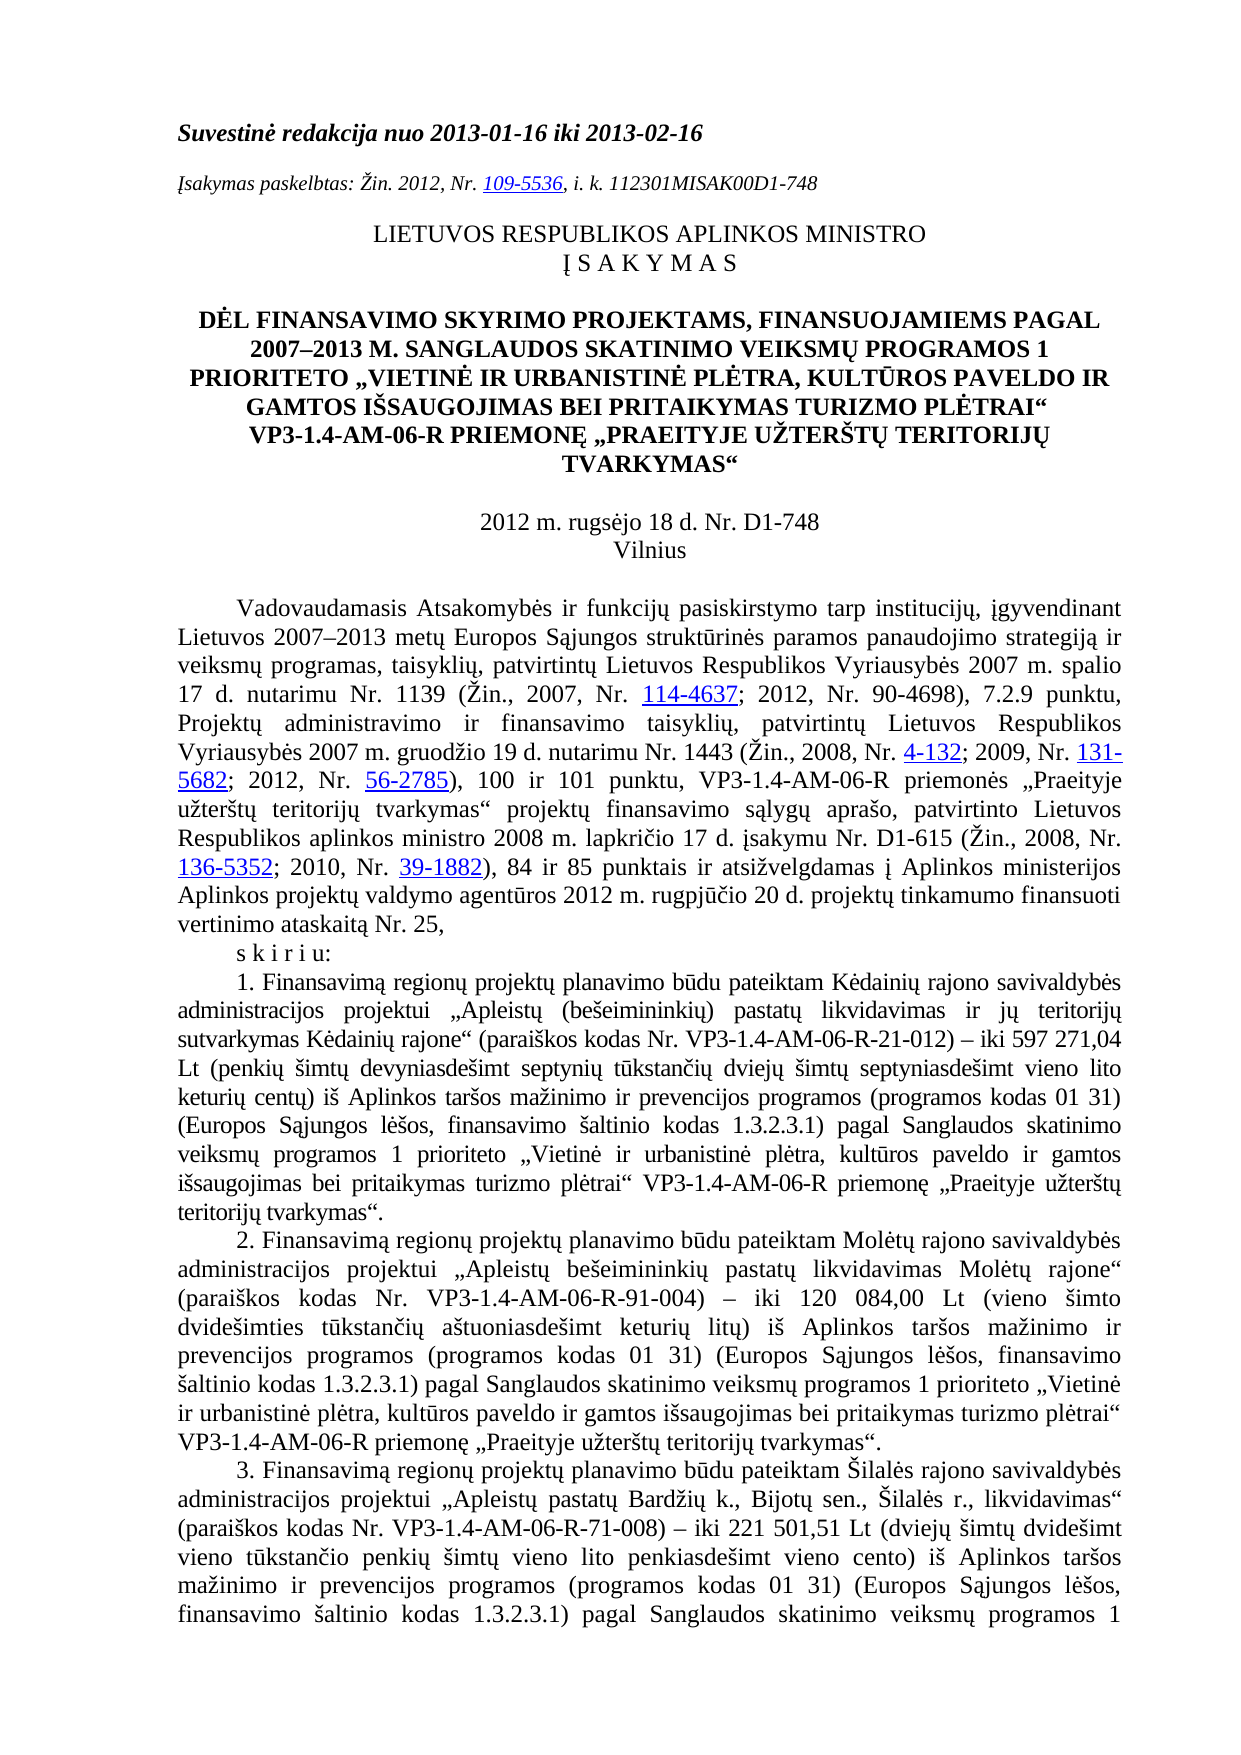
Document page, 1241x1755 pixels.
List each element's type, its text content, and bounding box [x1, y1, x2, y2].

text DĖL FINANSAVIMO SKYRIMO PROJEKTAMS, FINANSUOJAMIEMS PAGAL 2007–2013 m. SANGLAUDOS SKATINIMO VEIKSMŲ PROGRAMOS 1 PRIORITETO „VIETINĖ IR URBANISTINĖ PLĖTRA, KULTŪROS PAVELDO IR GAMTOS IŠSAUGOJIMAS BEI PRITAIKYMAS TURIZMO PLĖTRAI“ VP3-1.4-AM-06-R PRIEMONĘ „PRAEITYJE UŽTERŠTŲ TERITORIJŲ TVARKYMAS“ [177, 305, 1122, 478]
text 2012 m. rugsėjo 18 d. Nr. D1-748 [177, 507, 1122, 535]
text LIETUVOS RESPUBLIKOS APLINKOS MINISTRO [177, 219, 1122, 248]
text Į S A K Y M A S [177, 248, 1122, 277]
text 1. Finansavimą regionų projektų planavimo būdu pateiktam Kėdainių rajono savivaldybės administracijos projektui „Apleistų (bešeimininkių) pastatų likvidavimas ir jų teritorijų sutvarkymas Kėdainių rajone“ (paraiškos kodas Nr. VP3-1.4-AM-06-R-21-012) – iki 597 271,04 Lt (penkių šimtų devyniasdešimt septynių tūkstančių dviejų šimtų septyniasdešimt vieno lito keturių centų) iš Aplinkos taršos mažinimo ir prevencijos programos (programos kodas 01 31) (Europos Sąjungos lėšos, finansavimo šaltinio kodas 1.3.2.3.1) pagal Sanglaudos skatinimo veiksmų programos 1 prioriteto „Vietinė ir urbanistinė plėtra, kultūros paveldo ir gamtos išsaugojimas bei pritaikymas turizmo plėtrai“ VP3-1.4-AM-06-R priemonę „Praeityje užterštų teritorijų tvarkymas“. [177, 967, 1122, 1225]
text Suvestinė redakcija nuo 2013-01-16 iki 2013-02-16 [177, 118, 1122, 147]
text Vadovaudamasis Atsakomybės ir funkcijų pasiskirstymo tarp institucijų, įgyvendinant Lietuvos 2007–2013 metų Europos Sąjungos struktūrinės paramos panaudojimo strategiją ir veiksmų programas, taisyklių, patvirtintų Lietuvos Respublikos Vyriausybės 2007 m. spalio 17 d. nutarimu Nr. 1139 (Žin., 2007, Nr. 114-4637; 2012, Nr. 90-4698), 7.2.9 punktu, Projektų administravimo ir finansavimo taisyklių, patvirtintų Lietuvos Respublikos Vyriausybės 2007 m. gruodžio 19 d. nutarimu Nr. 1443 (Žin., 2008, Nr. 4-132; 2009, Nr. 131-5682; 2012, Nr. 56-2785), 100 ir 101 punktu, VP3-1.4-AM-06-R priemonės „Praeityje užterštų teritorijų tvarkymas“ projektų finansavimo sąlygų aprašo, patvirtinto Lietuvos Respublikos aplinkos ministro 2008 m. lapkričio 17 d. įsakymu Nr. D1-615 (Žin., 2008, Nr. 136-5352; 2010, Nr. 39-1882), 84 ir 85 punktais ir atsižvelgdamas į Aplinkos ministerijos Aplinkos projektų valdymo agentūros 2012 m. rugpjūčio 20 d. projektų tinkamumo finansuoti vertinimo ataskaitą Nr. 25, [177, 593, 1122, 938]
text s k i r i u: [177, 938, 1122, 967]
text Vilnius [177, 535, 1122, 564]
text 3. Finansavimą regionų projektų planavimo būdu pateiktam Šilalės rajono savivaldybės administracijos projektui „Apleistų pastatų Bardžių k., Bijotų sen., Šilalės r., likvidavimas“ (paraiškos kodas Nr. VP3-1.4-AM-06-R-71-008) – iki 221 501,51 Lt (dviejų šimtų dvidešimt vieno tūkstančio penkių šimtų vieno lito penkiasdešimt vieno cento) iš Aplinkos taršos mažinimo ir prevencijos programos (programos kodas 01 31) (Europos Sąjungos lėšos, finansavimo šaltinio kodas 1.3.2.3.1) pagal Sanglaudos skatinimo veiksmų programos 1 [177, 1455, 1122, 1628]
text 2. Finansavimą regionų projektų planavimo būdu pateiktam Molėtų rajono savivaldybės administracijos projektui „Apleistų bešeimininkių pastatų likvidavimas Molėtų rajone“ (paraiškos kodas Nr. VP3-1.4-AM-06-R-91-004) – iki 120 084,00 Lt (vieno šimto dvidešimties tūkstančių aštuoniasdešimt keturių litų) iš Aplinkos taršos mažinimo ir prevencijos programos (programos kodas 01 31) (Europos Sąjungos lėšos, finansavimo šaltinio kodas 1.3.2.3.1) pagal Sanglaudos skatinimo veiksmų programos 1 prioriteto „Vietinė ir urbanistinė plėtra, kultūros paveldo ir gamtos išsaugojimas bei pritaikymas turizmo plėtrai“ VP3-1.4-AM-06-R priemonę „Praeityje užterštų teritorijų tvarkymas“. [177, 1225, 1122, 1455]
text Įsakymas paskelbtas: Žin. 2012, Nr. 109-5536, i. k. 112301MISAK00D1-748 [177, 171, 1122, 195]
